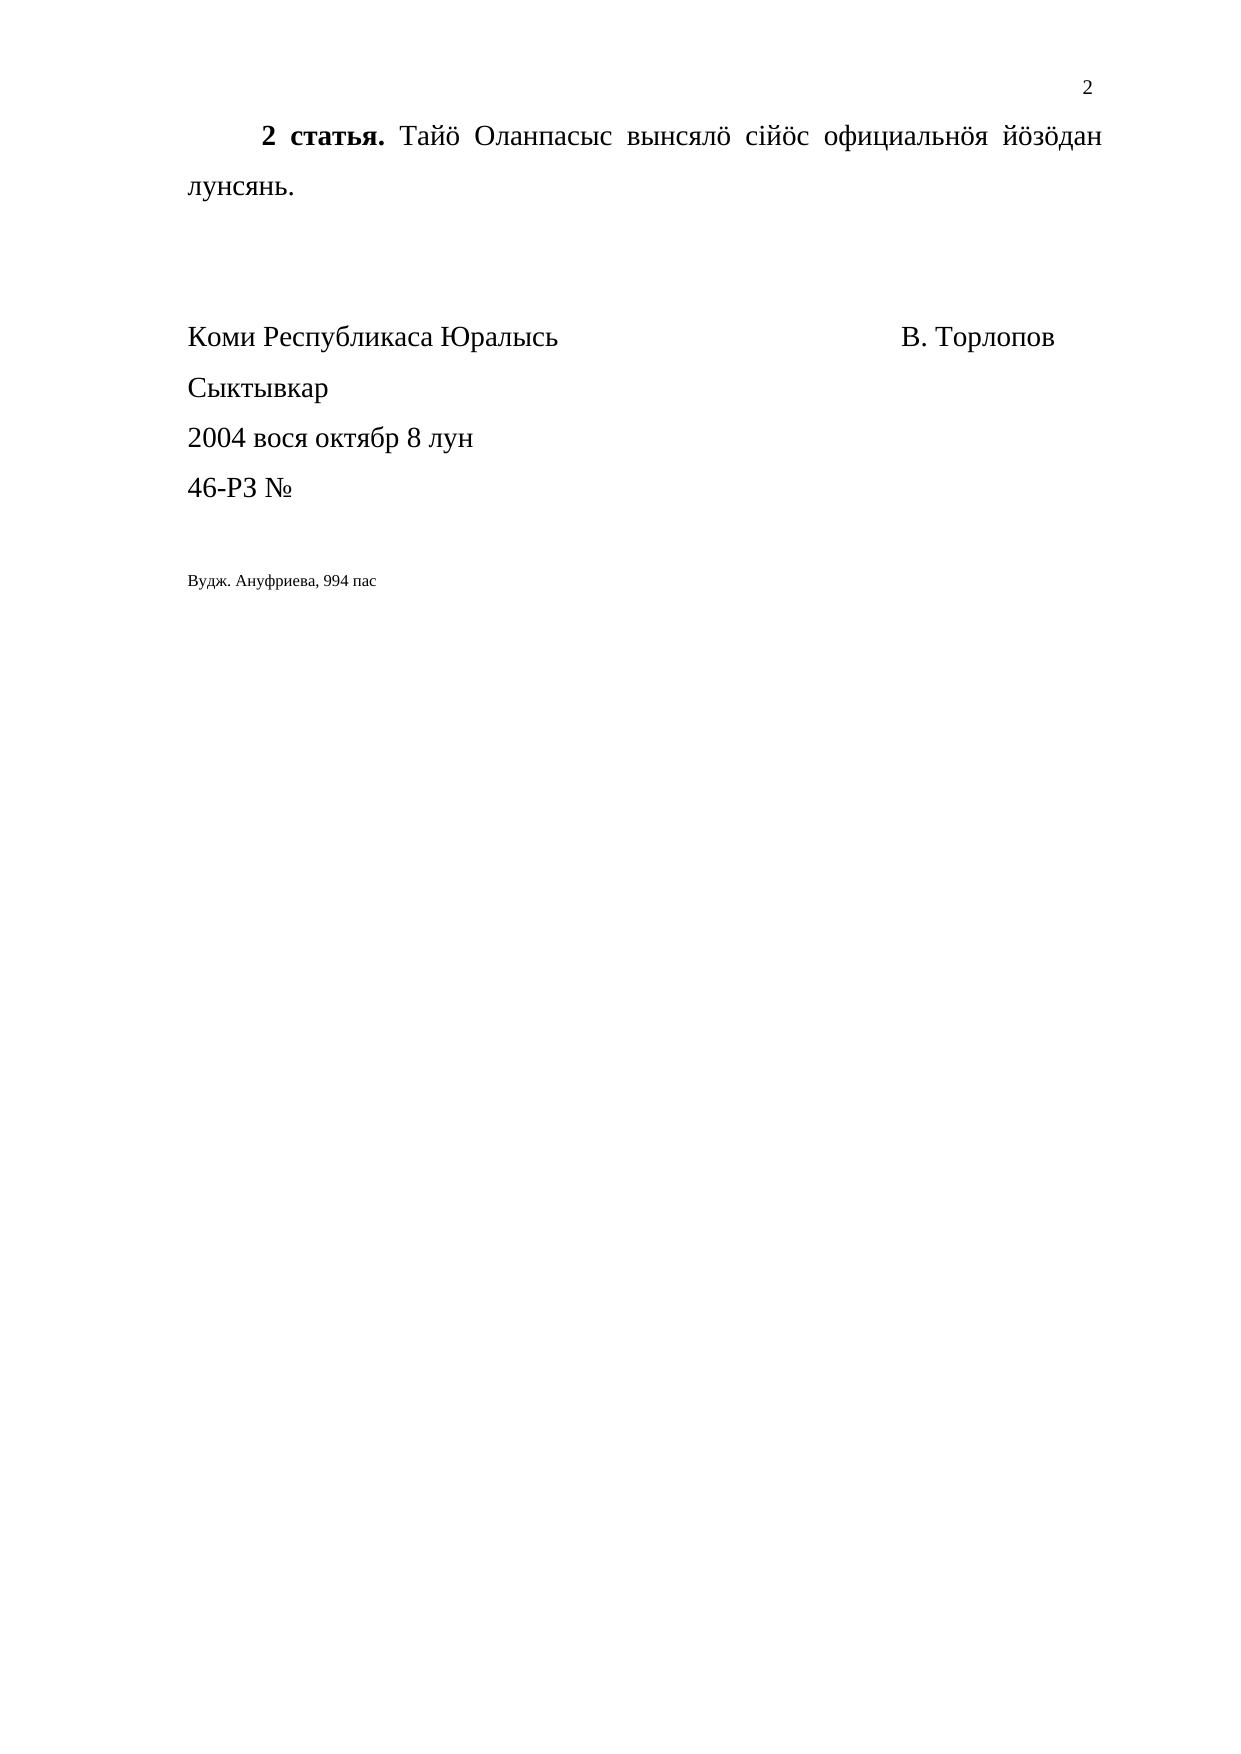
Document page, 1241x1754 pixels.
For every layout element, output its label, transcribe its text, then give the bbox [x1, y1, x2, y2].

text 2 статья. Тайö Оланпасыс вынсялö сiйöс официальнöя йöзöдан лунсянь. [187, 118, 1103, 202]
text Вудж. Ануфриева, 994 пас [187, 571, 1103, 590]
text Сыктывкар [187, 370, 1103, 403]
text 46-РЗ № [187, 470, 1103, 504]
text 2004 вося октябр 8 лун [187, 420, 1103, 453]
text Коми Республикаса Юралысь В. Торлопов [187, 319, 1103, 353]
